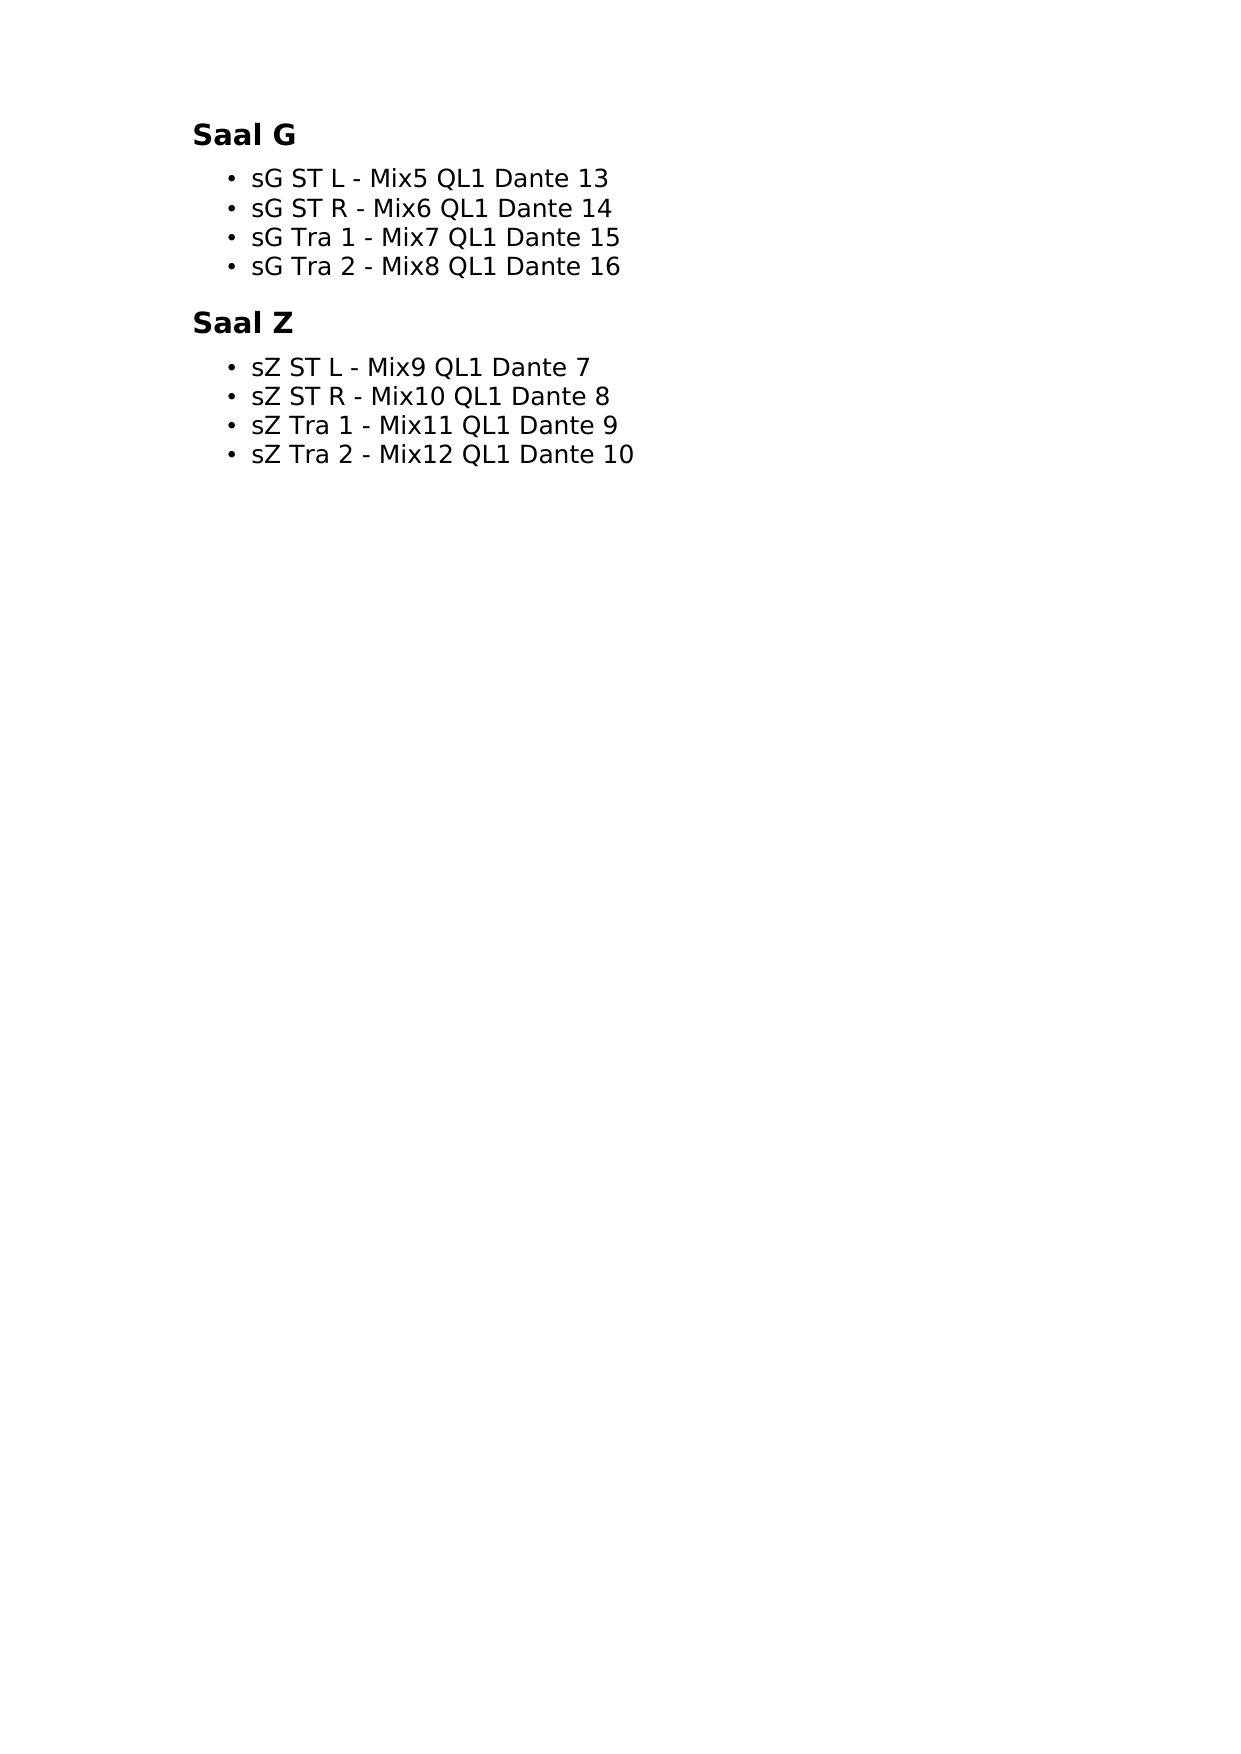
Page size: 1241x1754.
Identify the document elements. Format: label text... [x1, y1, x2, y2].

list sZ ST R - Mix10 QL1 Dante 8 [236, 382, 1122, 411]
subtitle Saal G [177, 118, 1122, 152]
list sZ Tra 2 - Mix12 QL1 Dante 10 [236, 440, 1122, 469]
list sG ST R - Mix6 QL1 Dante 14 [236, 194, 1122, 223]
list sZ ST L - Mix9 QL1 Dante 7 [236, 353, 1122, 382]
list sG Tra 1 - Mix7 QL1 Dante 15 [236, 223, 1122, 252]
list sG Tra 2 - Mix8 QL1 Dante 16 [236, 252, 1122, 281]
subtitle Saal Z [177, 306, 1122, 340]
list sG ST L - Mix5 QL1 Dante 13 [236, 164, 1122, 194]
list sZ Tra 1 - Mix11 QL1 Dante 9 [236, 411, 1122, 440]
